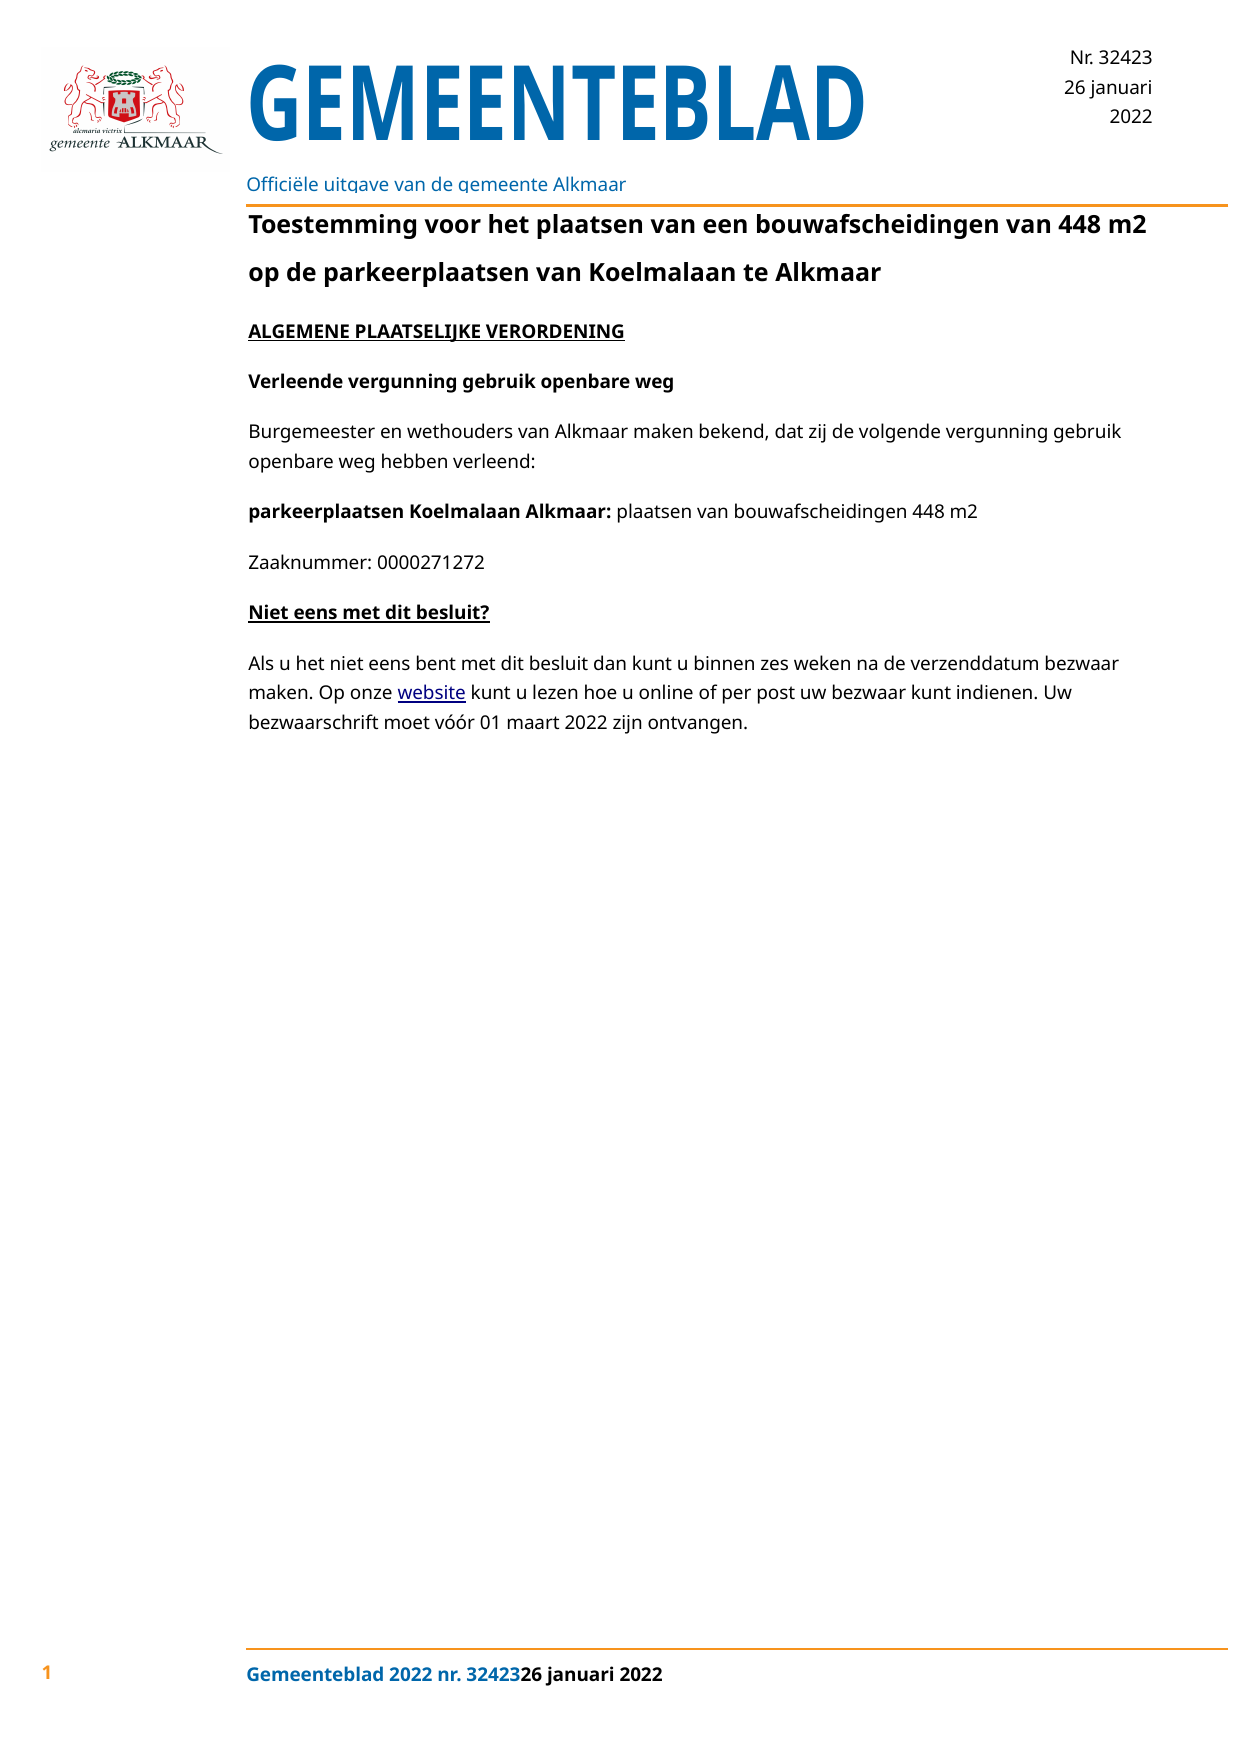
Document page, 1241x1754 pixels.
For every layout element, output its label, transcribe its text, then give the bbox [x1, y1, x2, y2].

text Verleende vergunning gebruik openbare weg [248, 368, 1152, 394]
text Zaaknummer: 0000271272 [248, 549, 1152, 575]
text parkeerplaatsen Koelmalaan Alkmaar: plaatsen van bouwafscheidingen 448 m2 [248, 499, 1152, 524]
text Als u het niet eens bent met dit besluit dan kunt u binnen zes weken na de verzenddatum bezwaar maken. Op onze website kunt u lezen hoe u online of per post uw bezwaar kunt indienen. Uw bezwaarschrift moet vóór 01 maart 2022 zijn ontvangen. [248, 650, 1152, 735]
picture [41, 47, 231, 172]
text Burgemeester en wethouders van Alkmaar maken bekend, dat zij de volgende vergunning gebruik openbare weg hebben verleend: [248, 419, 1152, 474]
text ALGEMENE PLAATSELIJKE VERORDENING [248, 318, 1152, 344]
text Toestemming voor het plaatsen van een bouwafscheidingen van 448 m2 op de parkeerplaatsen van Koelmalaan te Alkmaar [248, 207, 1152, 288]
text Niet eens met dit besluit? [248, 599, 1152, 625]
